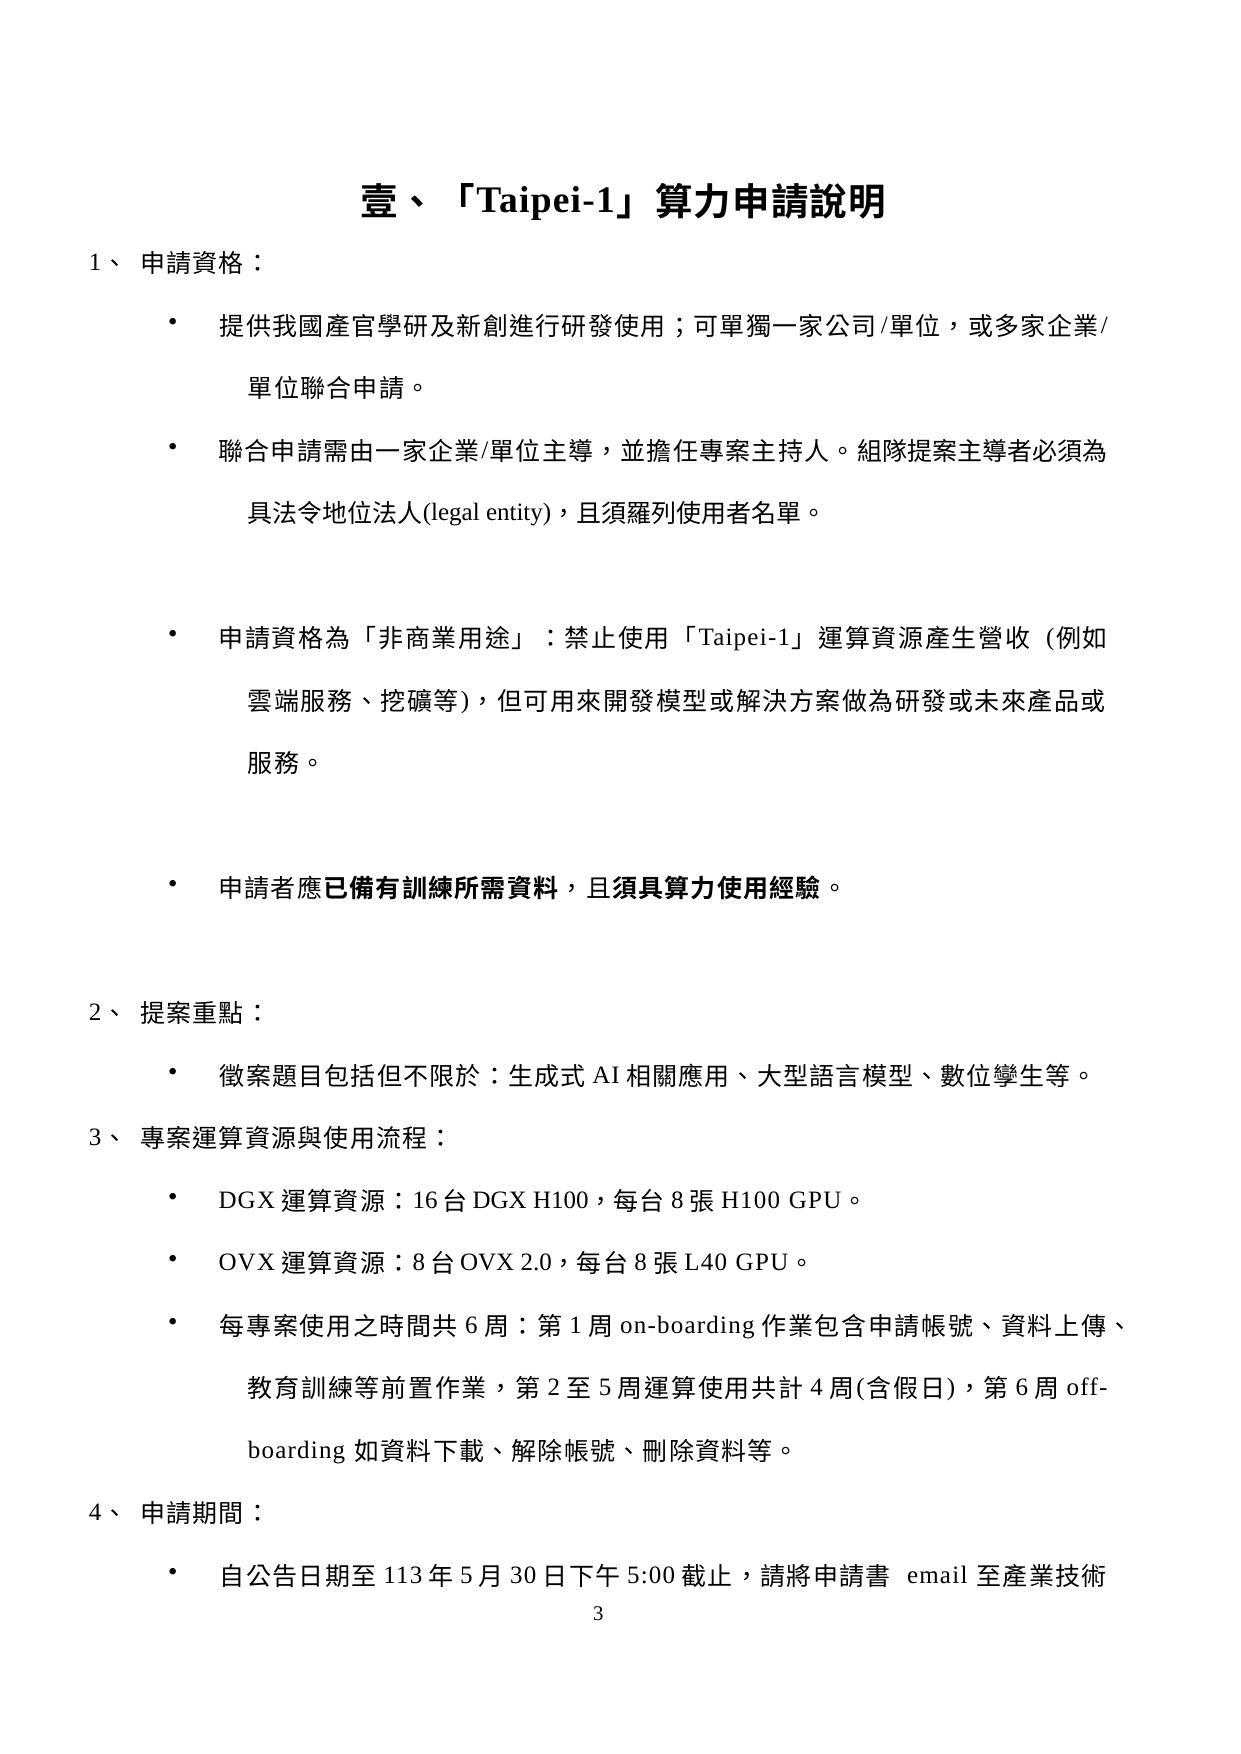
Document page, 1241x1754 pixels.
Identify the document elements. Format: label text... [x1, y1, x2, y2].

list 提案重點： [89, 970, 1107, 1032]
list 申請資格為「非商業用途」：禁止使用「Taipei-1」運算資源產生營收 (例如雲端服務、挖礦等)，但可用來開發模型或解決方案做為研發或未來產品或服務。 [168, 595, 1107, 782]
list 提供我國產官學研及新創進行研發使用；可單獨一家公司/單位，或多家企業/單位聯合申請。 [168, 282, 1107, 407]
list 申請期間： [89, 1470, 1107, 1532]
list OVX運算資源：8台OVX 2.0，每台8張L40 GPU。 [168, 1220, 1107, 1282]
list 徵案題目包括但不限於：生成式AI相關應用、大型語言模型、數位孿生等。 [168, 1032, 1107, 1095]
list 專案運算資源與使用流程： [89, 1095, 1107, 1157]
list 聯合申請需由一家企業/單位主導，並擔任專案主持人。組隊提案主導者必須為具法令地位法人(legal entity)，且須羅列使用者名單。 [168, 407, 1107, 532]
list 申請資格： [89, 220, 1107, 282]
list 自公告日期至113年5月30日下午5:00截止，請將申請書 email 至產業技術 [168, 1532, 1107, 1595]
list 申請者應已備有訓練所需資料，且須具算力使用經驗。 [168, 845, 1107, 907]
list 每專案使用之時間共6周：第1周on-boarding作業包含申請帳號、資料上傳、教育訓練等前置作業，第2至5周運算使用共計4周(含假日)，第6周off-boarding 如資料下載、解除帳號、刪除資料等。 [168, 1282, 1107, 1470]
list 「Taipei-1」算力申請說明 [139, 157, 1107, 220]
list DGX運算資源：16台DGX H100，每台8張H100 GPU。 [168, 1157, 1107, 1220]
